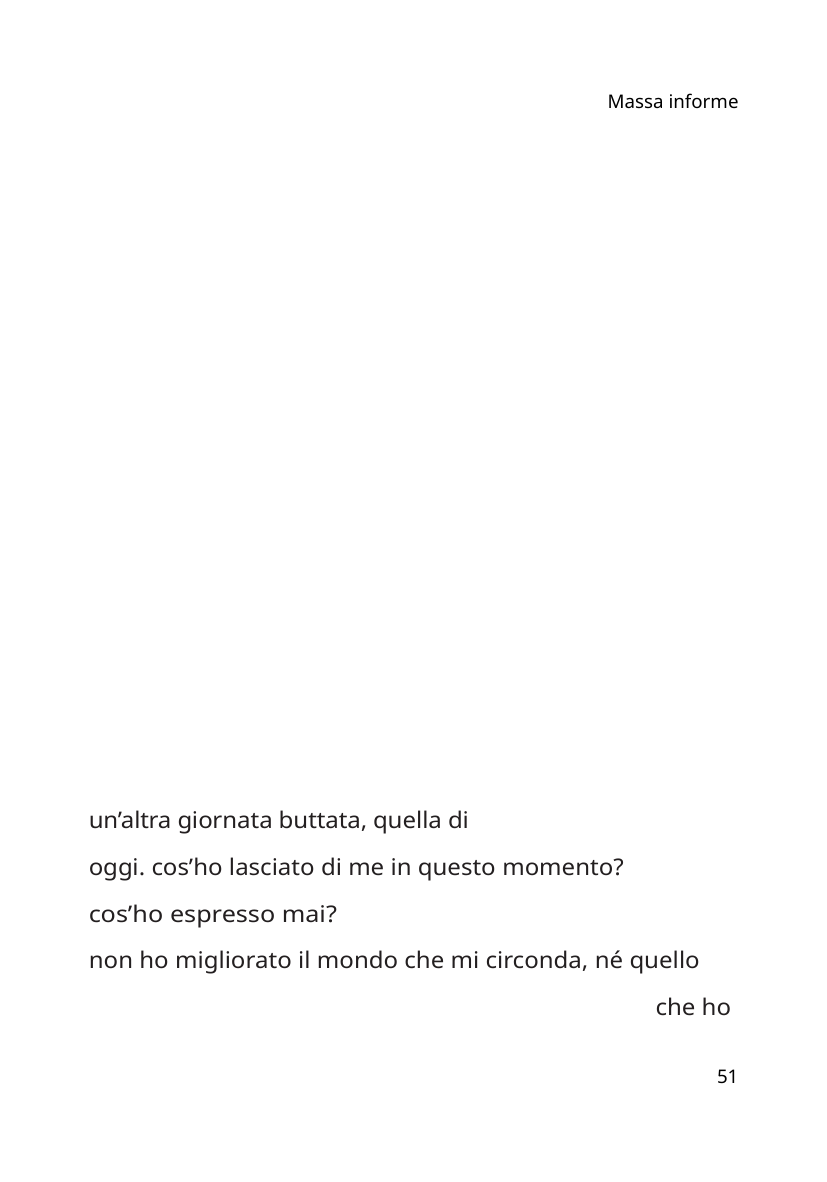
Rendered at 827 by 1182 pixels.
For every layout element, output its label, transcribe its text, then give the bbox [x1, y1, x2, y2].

text non ho migliorato il mondo che mi circonda, né quello [88, 944, 738, 976]
text cos’ho espresso mai? [88, 897, 738, 929]
text oggi. cos’ho lasciato di me in questo momento? [88, 851, 738, 882]
text che ho [88, 991, 738, 1022]
text un’altra giornata buttata, quella di [88, 804, 738, 835]
